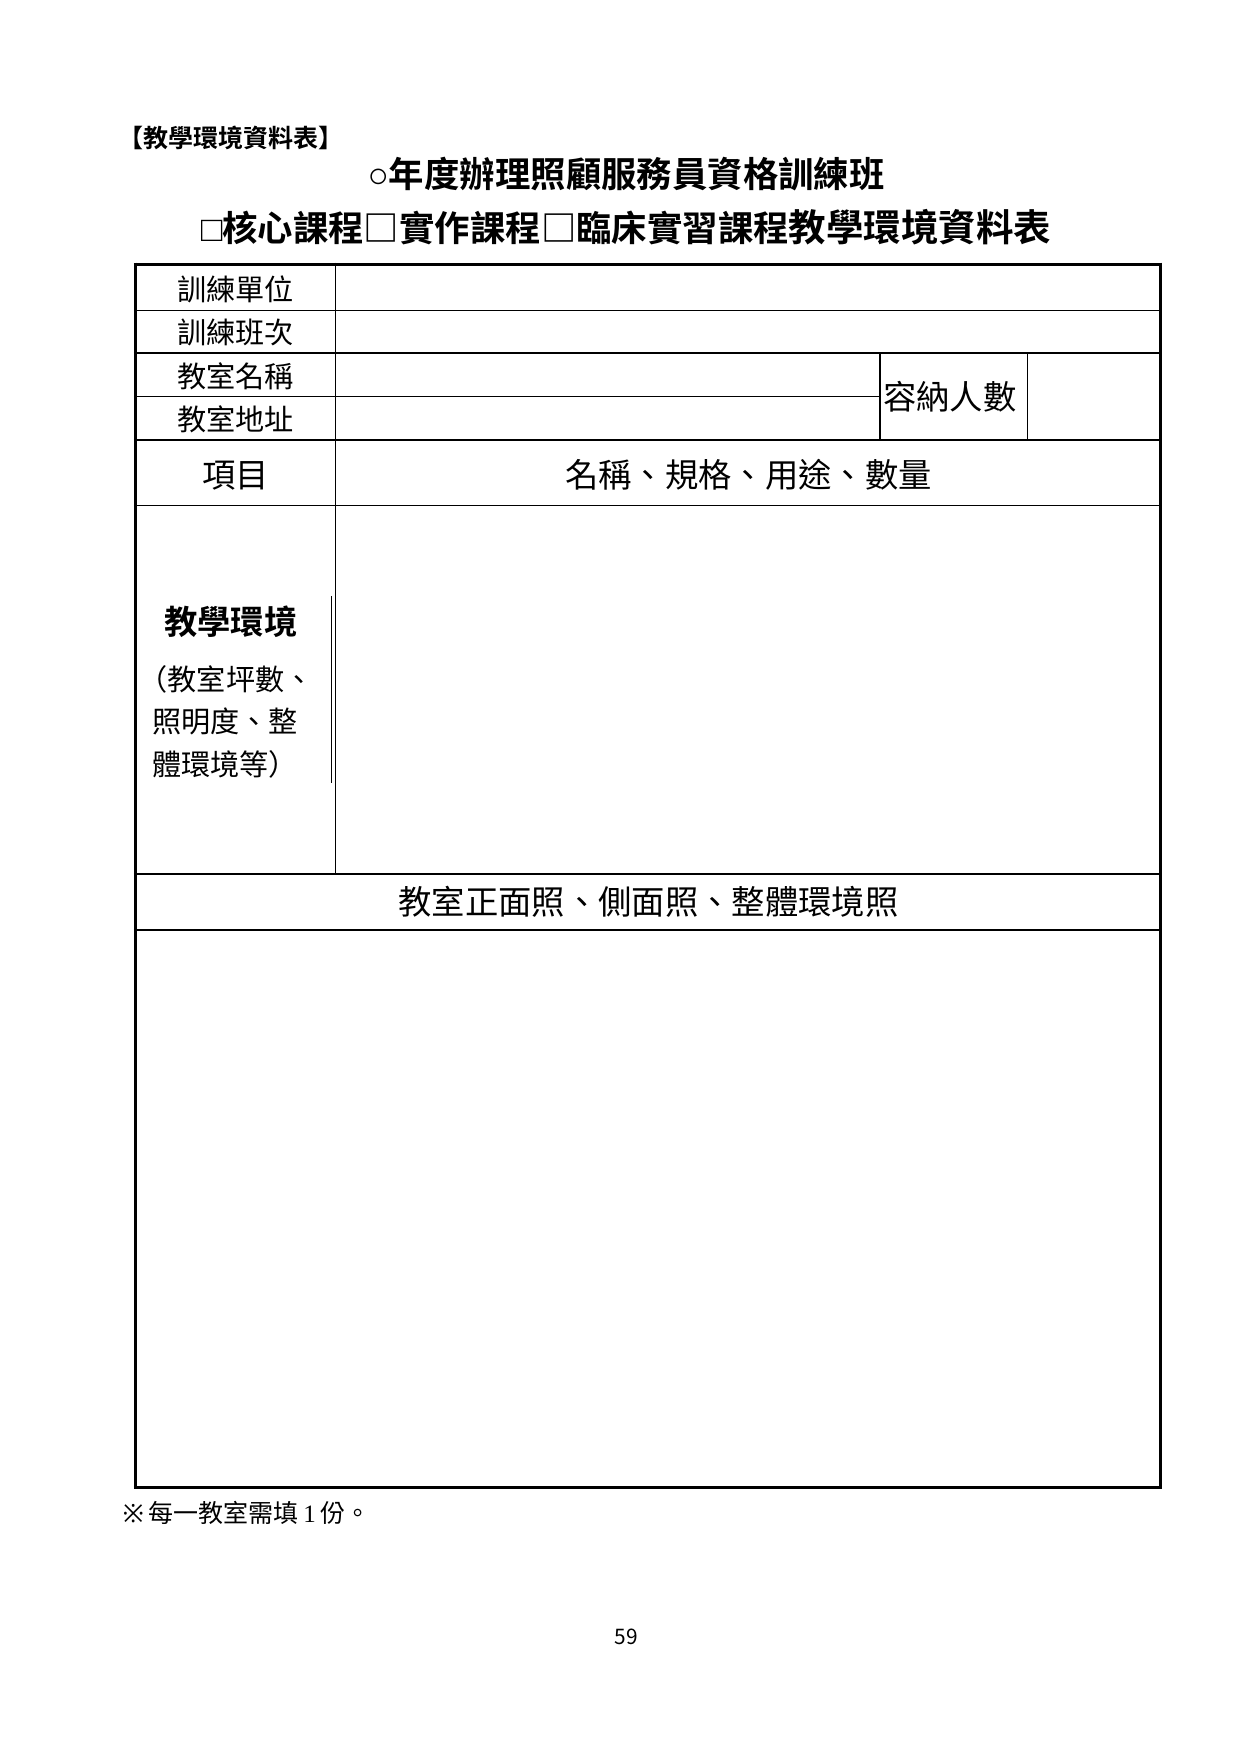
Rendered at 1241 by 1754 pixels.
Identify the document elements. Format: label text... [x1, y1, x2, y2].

table_cell 訓練班次 [137, 311, 335, 352]
table_cell 教室名稱 [137, 354, 335, 396]
table_cell [137, 931, 1159, 1486]
table_cell [336, 397, 879, 439]
text ○年度辦理照顧服務員資格訓練班 [118, 154, 1134, 196]
table_cell [336, 311, 1159, 352]
table_cell [1028, 354, 1159, 439]
table_cell 名稱、規格、用途、數量 [336, 441, 1159, 504]
table_cell 項目 [137, 441, 335, 504]
table_cell 容納人數 [881, 354, 1027, 439]
table_header 訓練單位 [137, 266, 335, 309]
table_header [336, 266, 1159, 309]
text 【教學環境資料表】 [118, 118, 1134, 154]
text ※每一教室需填1份。 [118, 1489, 1134, 1531]
table_cell 教學環境 （教室坪數、照明度、整體環境等） [137, 506, 335, 873]
table_cell 教室正面照、側面照、整體環境照 [137, 875, 1159, 929]
table_cell [336, 506, 1159, 873]
text □核心課程□實作課程□臨床實習課程教學環境資料表 [118, 208, 1134, 250]
table_cell 教室地址 [137, 397, 335, 439]
table_cell [336, 354, 879, 396]
